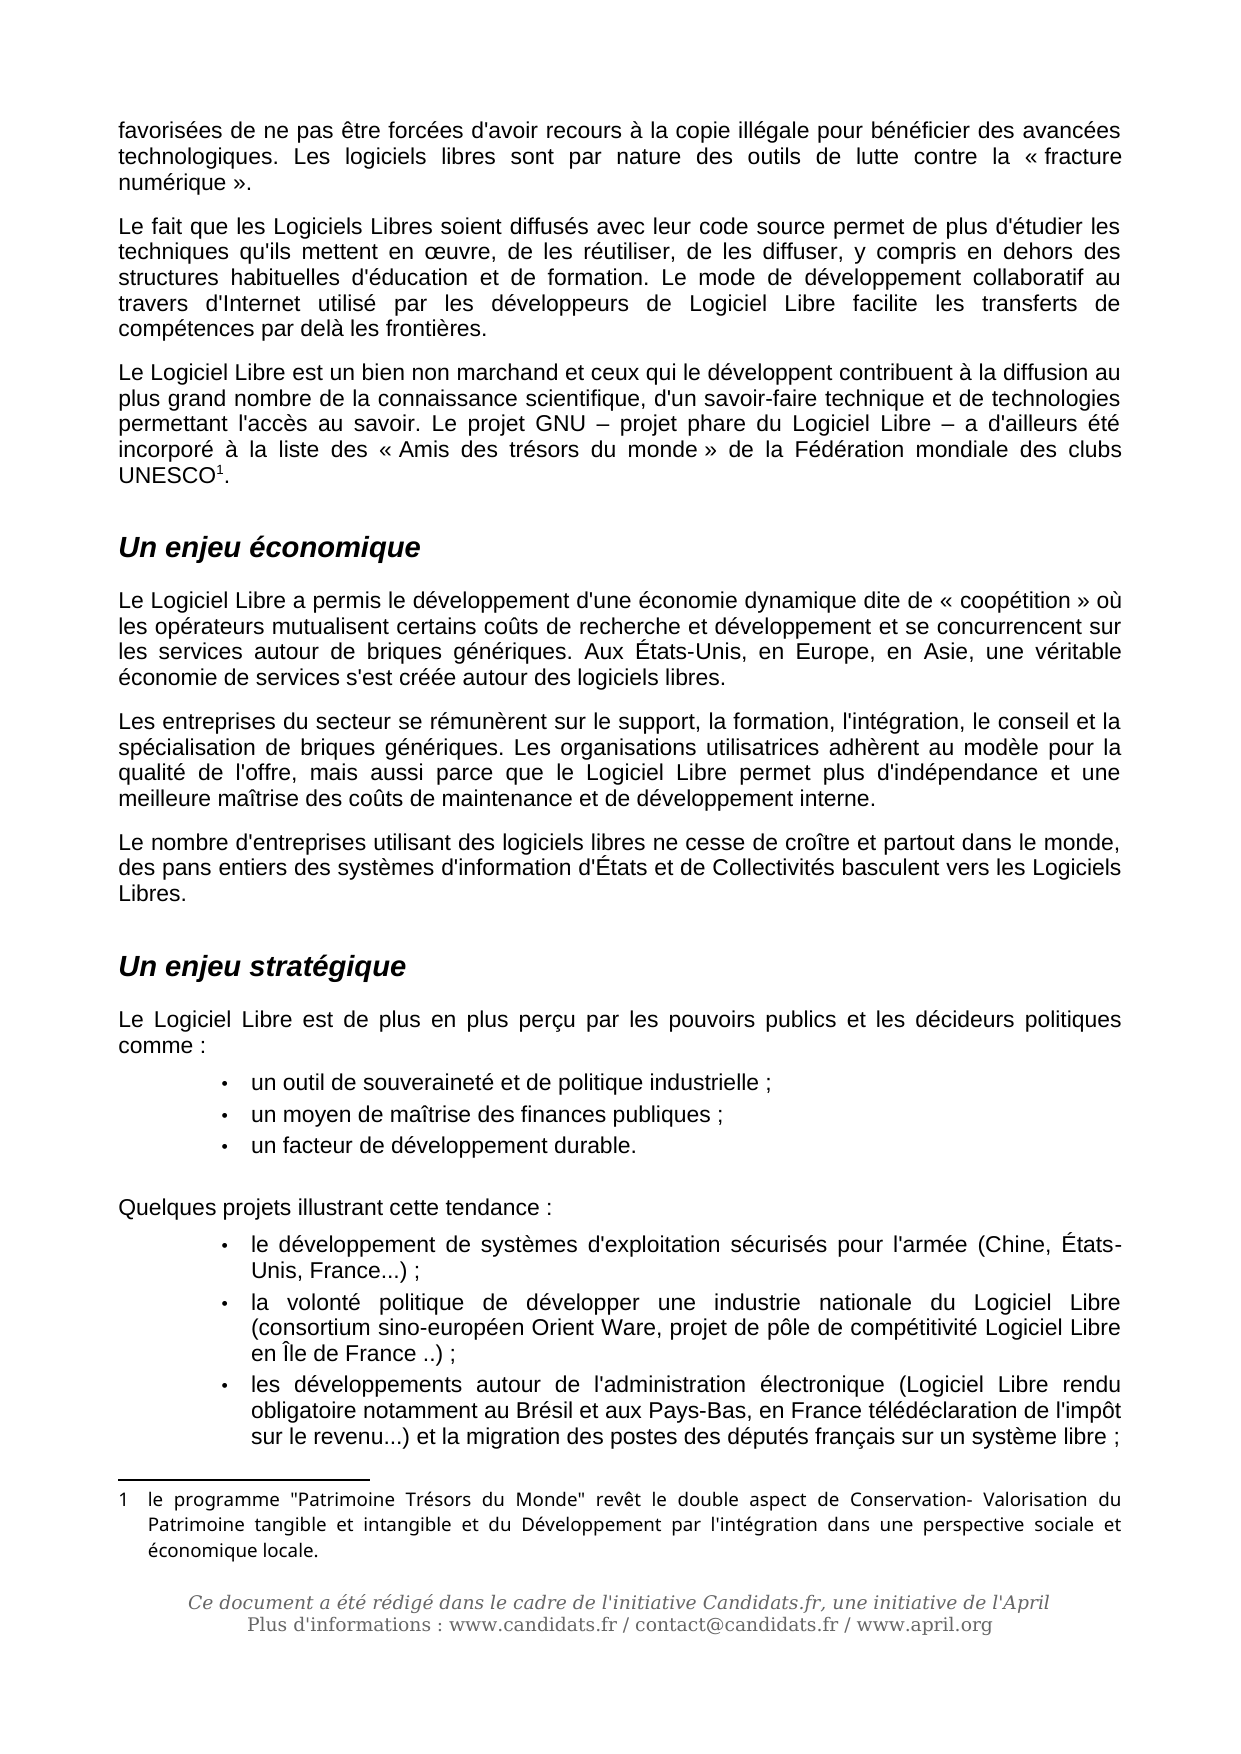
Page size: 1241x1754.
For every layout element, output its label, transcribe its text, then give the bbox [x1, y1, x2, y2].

list un moyen de maîtrise des finances publiques ; [221, 1101, 1122, 1127]
text Le fait que les Logiciels Libres soient diffusés avec leur code source permet de plus d'étudier les techniques qu'ils mettent en œuvre, de les réutiliser, de les diffuser, y compris en dehors des structures habituelles d'éducation et de formation. Le mode de développement collaboratif au travers d'Internet utilisé par les développeurs de Logiciel Libre facilite les transferts de compétences par delà les frontières. [118, 213, 1122, 341]
text Les entreprises du secteur se rémunèrent sur le support, la formation, l'intégration, le conseil et la spécialisation de briques génériques. Les organisations utilisatrices adhèrent au modèle pour la qualité de l'offre, mais aussi parce que le Logiciel Libre permet plus d'indépendance et une meilleure maîtrise des coûts de maintenance et de développement interne. [118, 709, 1122, 811]
text Le Logiciel Libre a permis le développement d'une économie dynamique dite de « coopétition » où les opérateurs mutualisent certains coûts de recherche et développement et se concurrencent sur les services autour de briques génériques. Aux États-­Unis, en Europe, en Asie, une véritable économie de services s'est créée autour des logiciels libres. [118, 588, 1122, 690]
text le programme "Patrimoine Trésors du Monde" revêt le double aspect de Conservation- Valorisation du Patrimoine tangible et intangible et du Développement par l'intégration dans une perspective sociale et économique locale. [118, 1486, 1122, 1562]
subtitle Quelques projets illustrant cette tendance : [118, 1195, 1122, 1220]
text Le Logiciel Libre est un bien non marchand et ceux qui le développent contribuent à la diffusion au plus grand nombre de la connaissance scientifique, d'un savoir-faire technique et de technologies permettant l'accès au savoir. Le projet GNU – projet phare du Logiciel Libre – a d'ailleurs été incorporé à la liste des « Amis des trésors du monde » de la Fédération mondiale des clubs UNESCO. [118, 360, 1122, 488]
list les développements autour de l'administration électronique (Logiciel Libre rendu obligatoire notamment au Brésil et aux Pays-Bas, en France télédéclaration de l'impôt sur le revenu...) et la migration des postes des députés français sur un système libre ; [221, 1372, 1122, 1449]
subtitle Le Logiciel Libre est de plus en plus perçu par les pouvoirs publics et les décideurs politiques comme : [118, 1007, 1122, 1058]
text Le nombre d'entreprises utilisant des logiciels libres ne cesse de croître et partout dans le monde, des pans entiers des systèmes d'information d'États et de Collectivités basculent vers les Logiciels Libres. [118, 829, 1122, 906]
text favorisées de ne pas être forcées d'avoir recours à la copie illégale pour bénéficier des avancées technologiques. Les logiciels libres sont par nature des outils de lutte contre la « fracture numérique ». [118, 118, 1122, 195]
list la volonté politique de développer une industrie nationale du Logiciel Libre (consortium sino-européen Orient Ware, projet de pôle de compétitivité Logiciel Libre en Île de France ..) ; [221, 1289, 1122, 1366]
list le développement de systèmes d'exploitation sécurisés pour l'armée (Chine, États­-Unis, France...) ; [221, 1232, 1122, 1283]
list un facteur de développement durable. [221, 1133, 1122, 1159]
list un outil de souveraineté et de politique industrielle ; [221, 1070, 1122, 1096]
subtitle Un enjeu économique [118, 531, 1122, 564]
subtitle Un enjeu stratégique [118, 949, 1122, 982]
